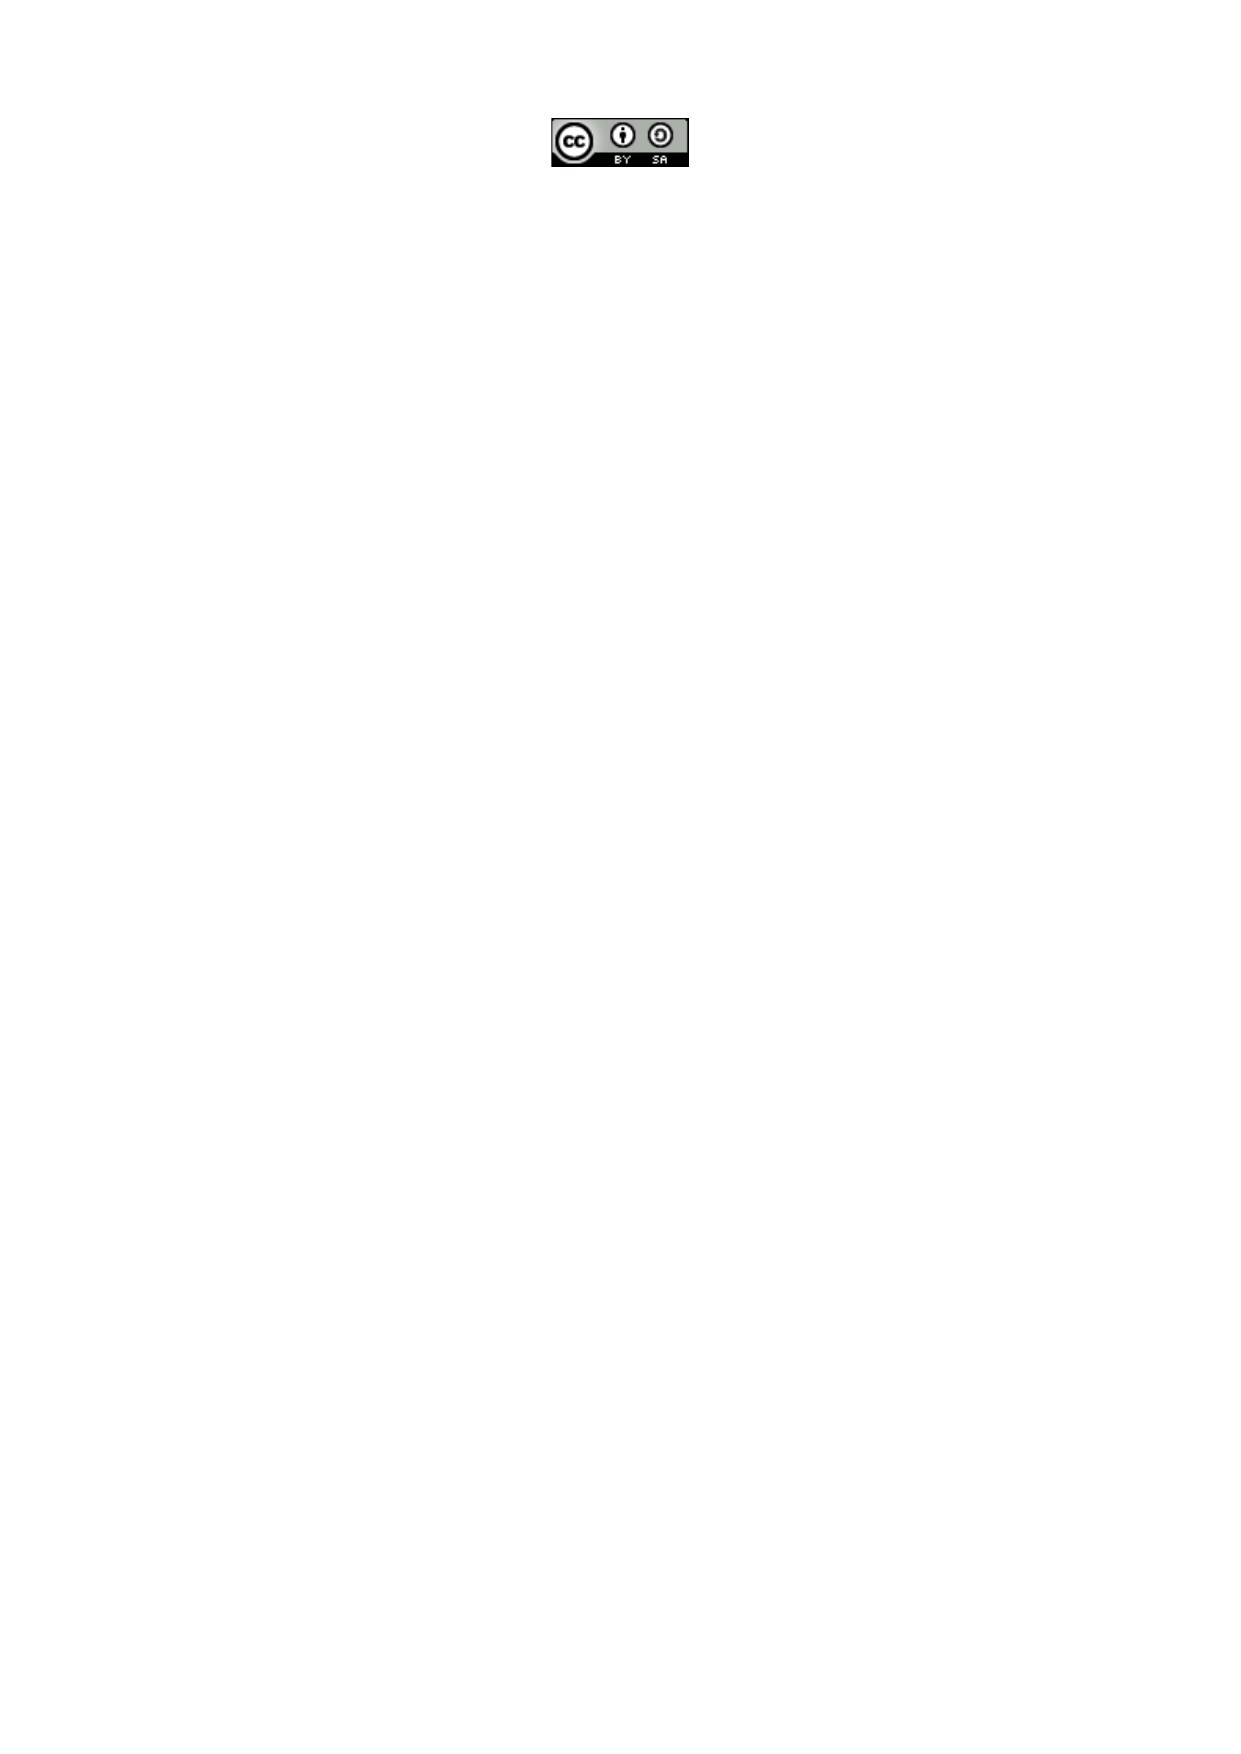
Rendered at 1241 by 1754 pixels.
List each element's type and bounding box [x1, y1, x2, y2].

picture [551, 118, 689, 167]
